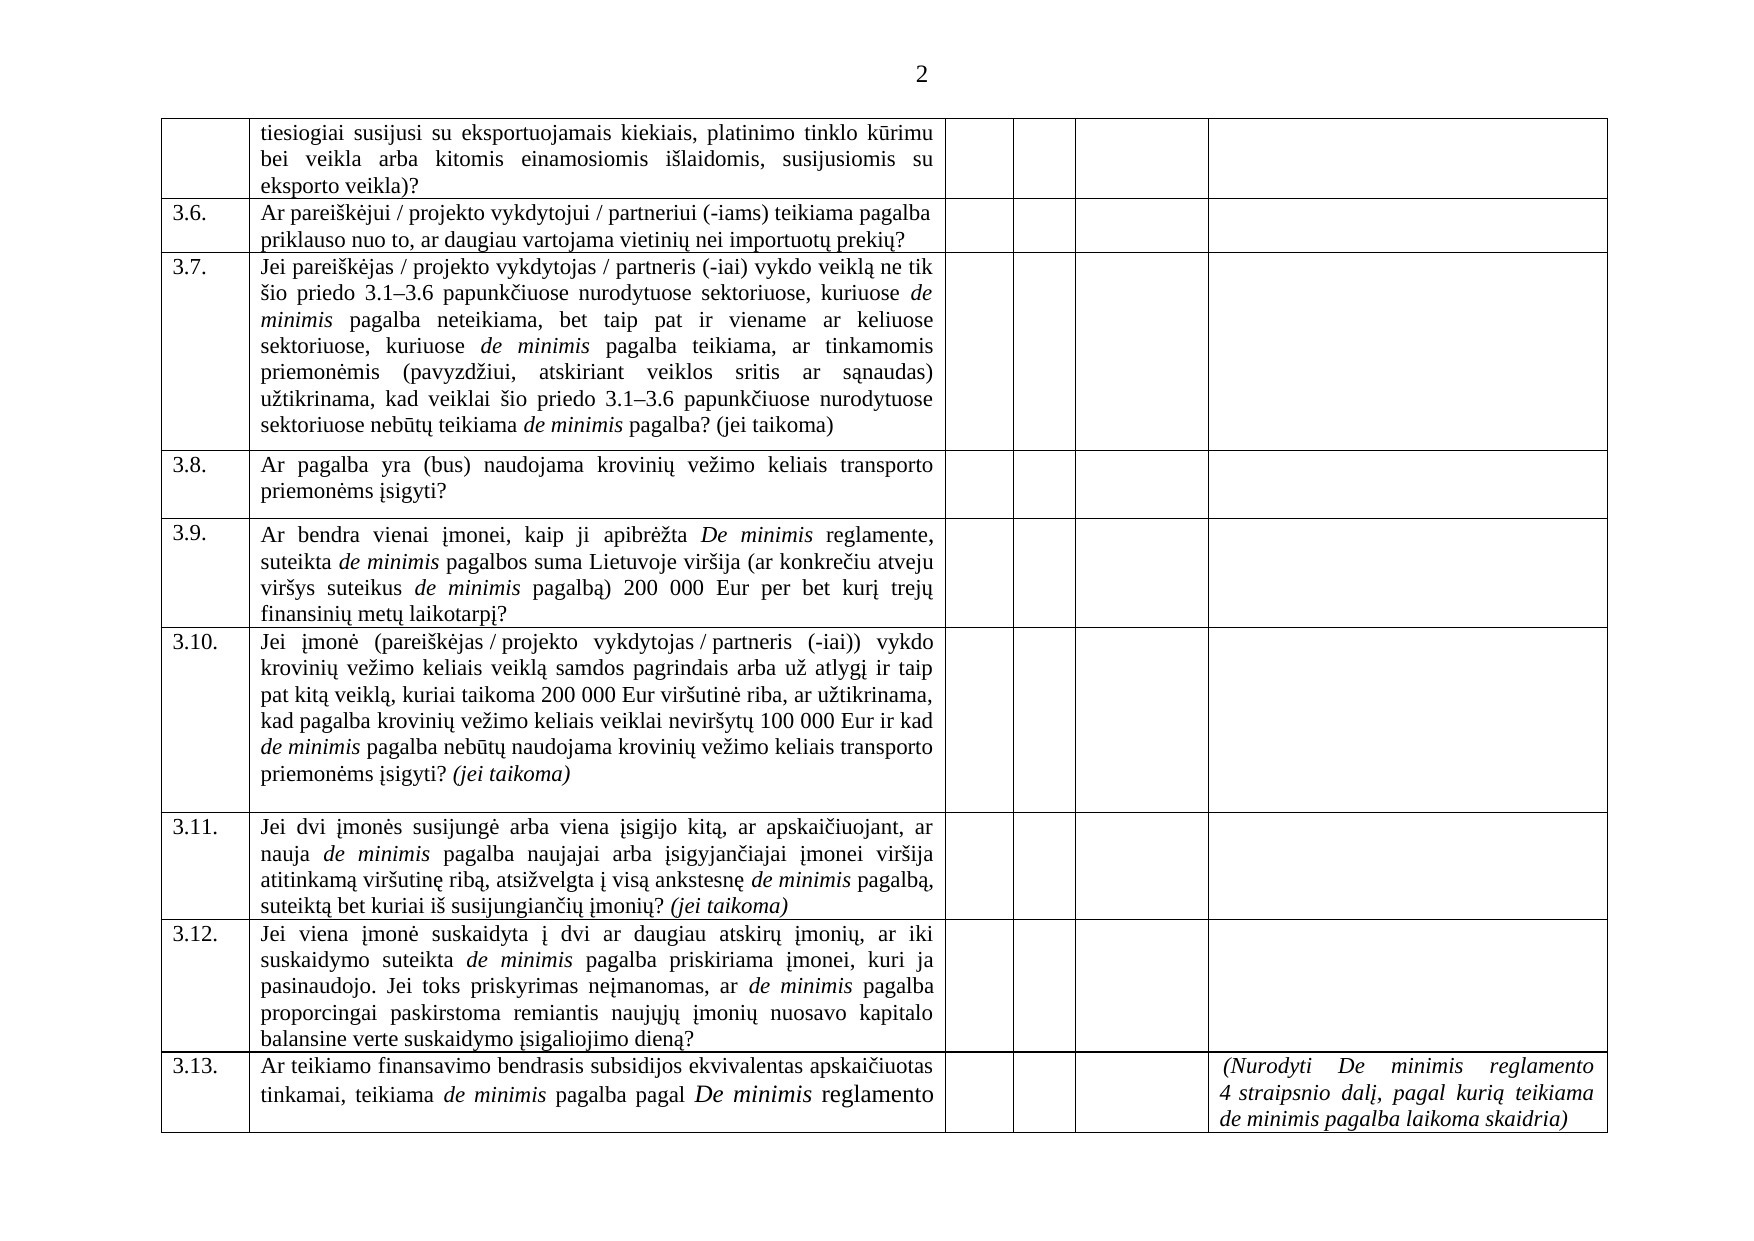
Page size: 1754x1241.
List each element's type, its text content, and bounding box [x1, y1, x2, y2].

table_cell [162, 119, 249, 198]
table_cell 3.12. [162, 920, 249, 1051]
table_cell [1076, 199, 1208, 252]
table_cell [946, 1053, 1013, 1132]
table_cell 3.13. [162, 1053, 249, 1132]
table_cell Jei įmonė (pareiškėjas / projekto vykdytojas / partneris (-iai)) vykdo krovinių vežimo keliais veiklą samdos pagrindais arba už atlygį ir taip pat kitą veiklą, kuriai taikoma 200 000 Eur viršutinė riba, ar užtikrinama, kad pagalba krovinių vežimo keliais veiklai neviršytų 100 000 Eur ir kad de minimis pagalba nebūtų naudojama krovinių vežimo keliais transporto priemonėms įsigyti? (jei taikoma) [250, 628, 945, 812]
table_cell [1014, 199, 1075, 252]
table_cell [946, 628, 1013, 812]
table_cell [946, 451, 1013, 518]
table_cell 3.10. [162, 628, 249, 812]
table_cell 3.6. [162, 199, 249, 252]
table_cell 3.9. [162, 519, 249, 627]
table_cell [1014, 119, 1075, 198]
table_cell Jei pareiškėjas / projekto vykdytojas / partneris (-iai) vykdo veiklą ne tik šio priedo 3.1–3.6 papunkčiuose nurodytuose sektoriuose, kuriuose de minimis pagalba neteikiama, bet taip pat ir viename ar keliuose sektoriuose, kuriuose de minimis pagalba teikiama, ar tinkamomis priemonėmis (pavyzdžiui, atskiriant veiklos sritis ar sąnaudas) užtikrinama, kad veiklai šio priedo 3.1–3.6 papunkčiuose nurodytuose sektoriuose nebūtų teikiama de minimis pagalba? (jei taikoma) [250, 253, 945, 450]
table_cell Jei dvi įmonės susijungė arba viena įsigijo kitą, ar apskaičiuojant, ar nauja de minimis pagalba naujajai arba įsigyjančiajai įmonei viršija atitinkamą viršutinę ribą, atsižvelgta į visą ankstesnę de minimis pagalbą, suteiktą bet kuriai iš susijungiančių įmonių? (jei taikoma) [250, 813, 945, 919]
table_cell [1209, 119, 1607, 198]
table_cell [1076, 519, 1208, 627]
table_cell [1014, 1053, 1075, 1132]
table_cell tiesiogiai susijusi su eksportuojamais kiekiais, platinimo tinklo kūrimu bei veikla arba kitomis einamosiomis išlaidomis, susijusiomis su eksporto veikla)? [250, 119, 945, 198]
table_cell [1209, 451, 1607, 518]
table_cell [1014, 920, 1075, 1051]
table_cell [946, 199, 1013, 252]
table_cell [1076, 813, 1208, 919]
table_cell 3.7. [162, 253, 249, 450]
table_cell Ar bendra vienai įmonei, kaip ji apibrėžta De minimis reglamente, suteikta de minimis pagalbos suma Lietuvoje viršija (ar konkrečiu atveju viršys suteikus de minimis pagalbą) 200 000 Eur per bet kurį trejų finansinių metų laikotarpį? [250, 519, 945, 627]
table_cell [1014, 451, 1075, 518]
table_cell [946, 119, 1013, 198]
table_cell [1014, 628, 1075, 812]
table_cell [1209, 920, 1607, 1051]
table_cell [1014, 253, 1075, 450]
table_cell 3.11. [162, 813, 249, 919]
table_cell [1209, 628, 1607, 812]
table_cell [1076, 253, 1208, 450]
table_cell [946, 813, 1013, 919]
table_cell [1076, 119, 1208, 198]
table_cell [1076, 920, 1208, 1051]
table_cell [1014, 519, 1075, 627]
table_cell [1076, 451, 1208, 518]
table_cell [1076, 628, 1208, 812]
table_cell 3.8. [162, 451, 249, 518]
table_cell Jei viena įmonė suskaidyta į dvi ar daugiau atskirų įmonių, ar iki suskaidymo suteikta de minimis pagalba priskiriama įmonei, kuri ja pasinaudojo. Jei toks priskyrimas neįmanomas, ar de minimis pagalba proporcingai paskirstoma remiantis naujųjų įmonių nuosavo kapitalo balansine verte suskaidymo įsigaliojimo dieną? [250, 920, 945, 1051]
table_cell [1014, 813, 1075, 919]
table_cell (Nurodyti De minimis reglamento 4 straipsnio dalį, pagal kurią teikiama de minimis pagalba laikoma skaidria) [1209, 1053, 1607, 1132]
table_cell [1209, 253, 1607, 450]
table_cell Ar teikiamo finansavimo bendrasis subsidijos ekvivalentas apskaičiuotas tinkamai, teikiama de minimis pagalba pagal De minimis reglamento [250, 1053, 945, 1132]
table_cell [946, 519, 1013, 627]
table_cell Ar pagalba yra (bus) naudojama krovinių vežimo keliais transporto priemonėms įsigyti? [250, 451, 945, 518]
table_cell Ar pareiškėjui / projekto vykdytojui / partneriui (-iams) teikiama pagalba priklauso nuo to, ar daugiau vartojama vietinių nei importuotų prekių? [250, 199, 945, 252]
table_cell [1209, 813, 1607, 919]
table_cell [1209, 519, 1607, 627]
table_cell [946, 253, 1013, 450]
table_cell [946, 920, 1013, 1051]
table_cell [1076, 1053, 1208, 1132]
table_cell [1209, 199, 1607, 252]
